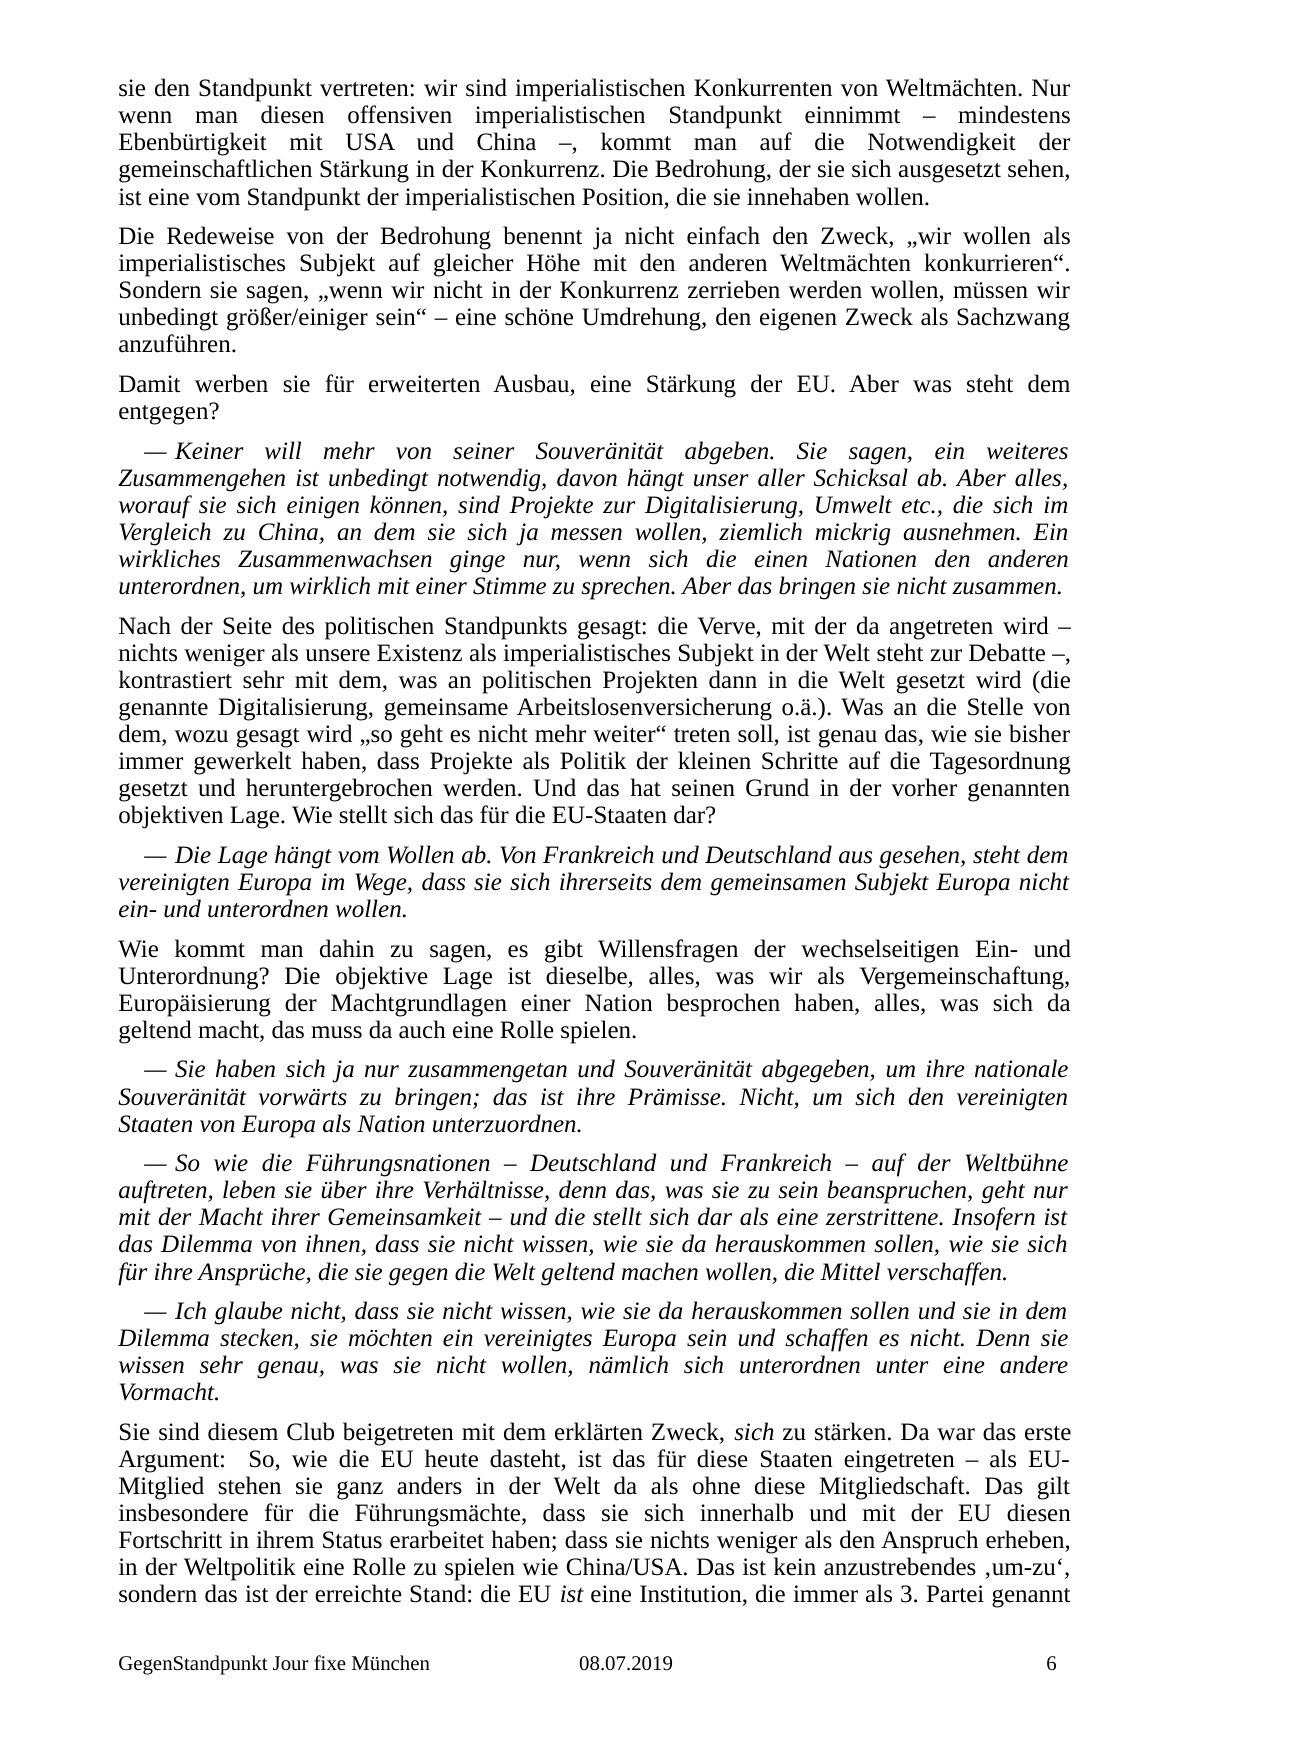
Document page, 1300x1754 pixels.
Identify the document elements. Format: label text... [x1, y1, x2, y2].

text sie den Standpunkt vertreten: wir sind imperialistischen Konkurrenten von Weltmächten. Nur wenn man diesen offensiven imperialistischen Standpunkt einnimmt – mindestens Ebenbürtigkeit mit USA und China –, kommt man auf die Notwendigkeit der gemeinschaftlichen Stärkung in der Konkurrenz. Die Bedrohung, der sie sich ausgesetzt sehen, ist eine vom Standpunkt der imperialistischen Position, die sie innehaben wollen. [118, 75, 1072, 210]
text Die Redeweise von der Bedrohung benennt ja nicht einfach den Zweck, „wir wollen als imperialistisches Subjekt auf gleicher Höhe mit den anderen Weltmächten konkurrieren“. Sondern sie sagen, „wenn wir nicht in der Konkurrenz zerrieben werden wollen, müssen wir unbedingt größer/einiger sein“ – eine schöne Umdrehung, den eigenen Zweck als Sachzwang anzuführen. [118, 223, 1072, 358]
text — Keiner will mehr von seiner Souveränität abgeben. Sie sagen, ein weiteres Zusammengehen ist unbedingt notwendig, davon hängt unser aller Schicksal ab. Aber alles, worauf sie sich einigen können, sind Projekte zur Digitalisierung, Umwelt etc., die sich im Vergleich zu China, an dem sie sich ja messen wollen, ziemlich mickrig ausnehmen. Ein wirkliches Zusammenwachsen ginge nur, wenn sich die einen Nationen den anderen unterordnen, um wirklich mit einer Stimme zu sprechen. Aber das bringen sie nicht zusammen. [118, 437, 1072, 600]
text — So wie die Führungsnationen – Deutschland und Frankreich – auf der Weltbühne auftreten, leben sie über ihre Verhältnisse, denn das, was sie zu sein beanspruchen, geht nur mit der Macht ihrer Gemeinsamkeit – und die stellt sich dar als eine zerstrittene. Insofern ist das Dilemma von ihnen, dass sie nicht wissen, wie sie da herauskommen sollen, wie sie sich für ihre Ansprüche, die sie gegen die Welt geltend machen wollen, die Mittel verschaffen. [118, 1150, 1072, 1285]
text — Sie haben sich ja nur zusammengetan und Souveränität abgegeben, um ihre nationale Souveränität vorwärts zu bringen; das ist ihre Prämisse. Nicht, um sich den vereinigten Staaten von Europa als Nation unterzuordnen. [118, 1056, 1072, 1137]
text Nach der Seite des politischen Standpunkts gesagt: die Verve, mit der da angetreten wird – nichts weniger als unsere Existenz als imperialistisches Subjekt in der Welt steht zur Debatte –, kontrastiert sehr mit dem, was an politischen Projekten dann in die Welt gesetzt wird (die genannte Digitalisierung, gemeinsame Arbeitslosenversicherung o.ä.). Was an die Stelle von dem, wozu gesagt wird „so geht es nicht mehr weiter“ treten soll, ist genau das, wie sie bisher immer gewerkelt haben, dass Projekte als Politik der kleinen Schritte auf die Tagesordnung gesetzt und heruntergebrochen werden. Und das hat seinen Grund in der vorher genannten objektiven Lage. Wie stellt sich das für die EU-Staaten dar? [118, 612, 1072, 829]
text Damit werben sie für erweiterten Ausbau, eine Stärkung der EU. Aber was steht dem entgegen? [118, 371, 1072, 425]
text Wie kommt man dahin zu sagen, es gibt Willensfragen der wechselseitigen Ein- und Unterordnung? Die objektive Lage ist dieselbe, alles, was wir als Vergemeinschaftung, Europäisierung der Machtgrundlagen einer Nation besprochen haben, alles, was sich da geltend macht, das muss da auch eine Rolle spielen. [118, 935, 1072, 1044]
text — Die Lage hängt vom Wollen ab. Von Frankreich und Deutschland aus gesehen, steht dem vereinigten Europa im Wege, dass sie sich ihrerseits dem gemeinsamen Subjekt Europa nicht ein- und unterordnen wollen. [118, 842, 1072, 923]
text — Ich glaube nicht, dass sie nicht wissen, wie sie da herauskommen sollen und sie in dem Dilemma stecken, sie möchten ein vereinigtes Europa sein und schaffen es nicht. Denn sie wissen sehr genau, was sie nicht wollen, nämlich sich unterordnen unter eine andere Vormacht. [118, 1298, 1072, 1406]
text Sie sind diesem Club beigetreten mit dem erklärten Zweck, sich zu stärken. Da war das erste Argument: So, wie die EU heute dasteht, ist das für diese Staaten eingetreten – als EU-Mitglied stehen sie ganz anders in der Welt da als ohne diese Mitgliedschaft. Das gilt insbesondere für die Führungsmächte, dass sie sich innerhalb und mit der EU diesen Fortschritt in ihrem Status erarbeitet haben; dass sie nichts weniger als den Anspruch erheben, in der Weltpolitik eine Rolle zu spielen wie China/USA. Das ist kein anzustrebendes ‚um-zu‘, sondern das ist der erreichte Stand: die EU ist eine Institution, die immer als 3. Partei genannt [118, 1419, 1072, 1608]
